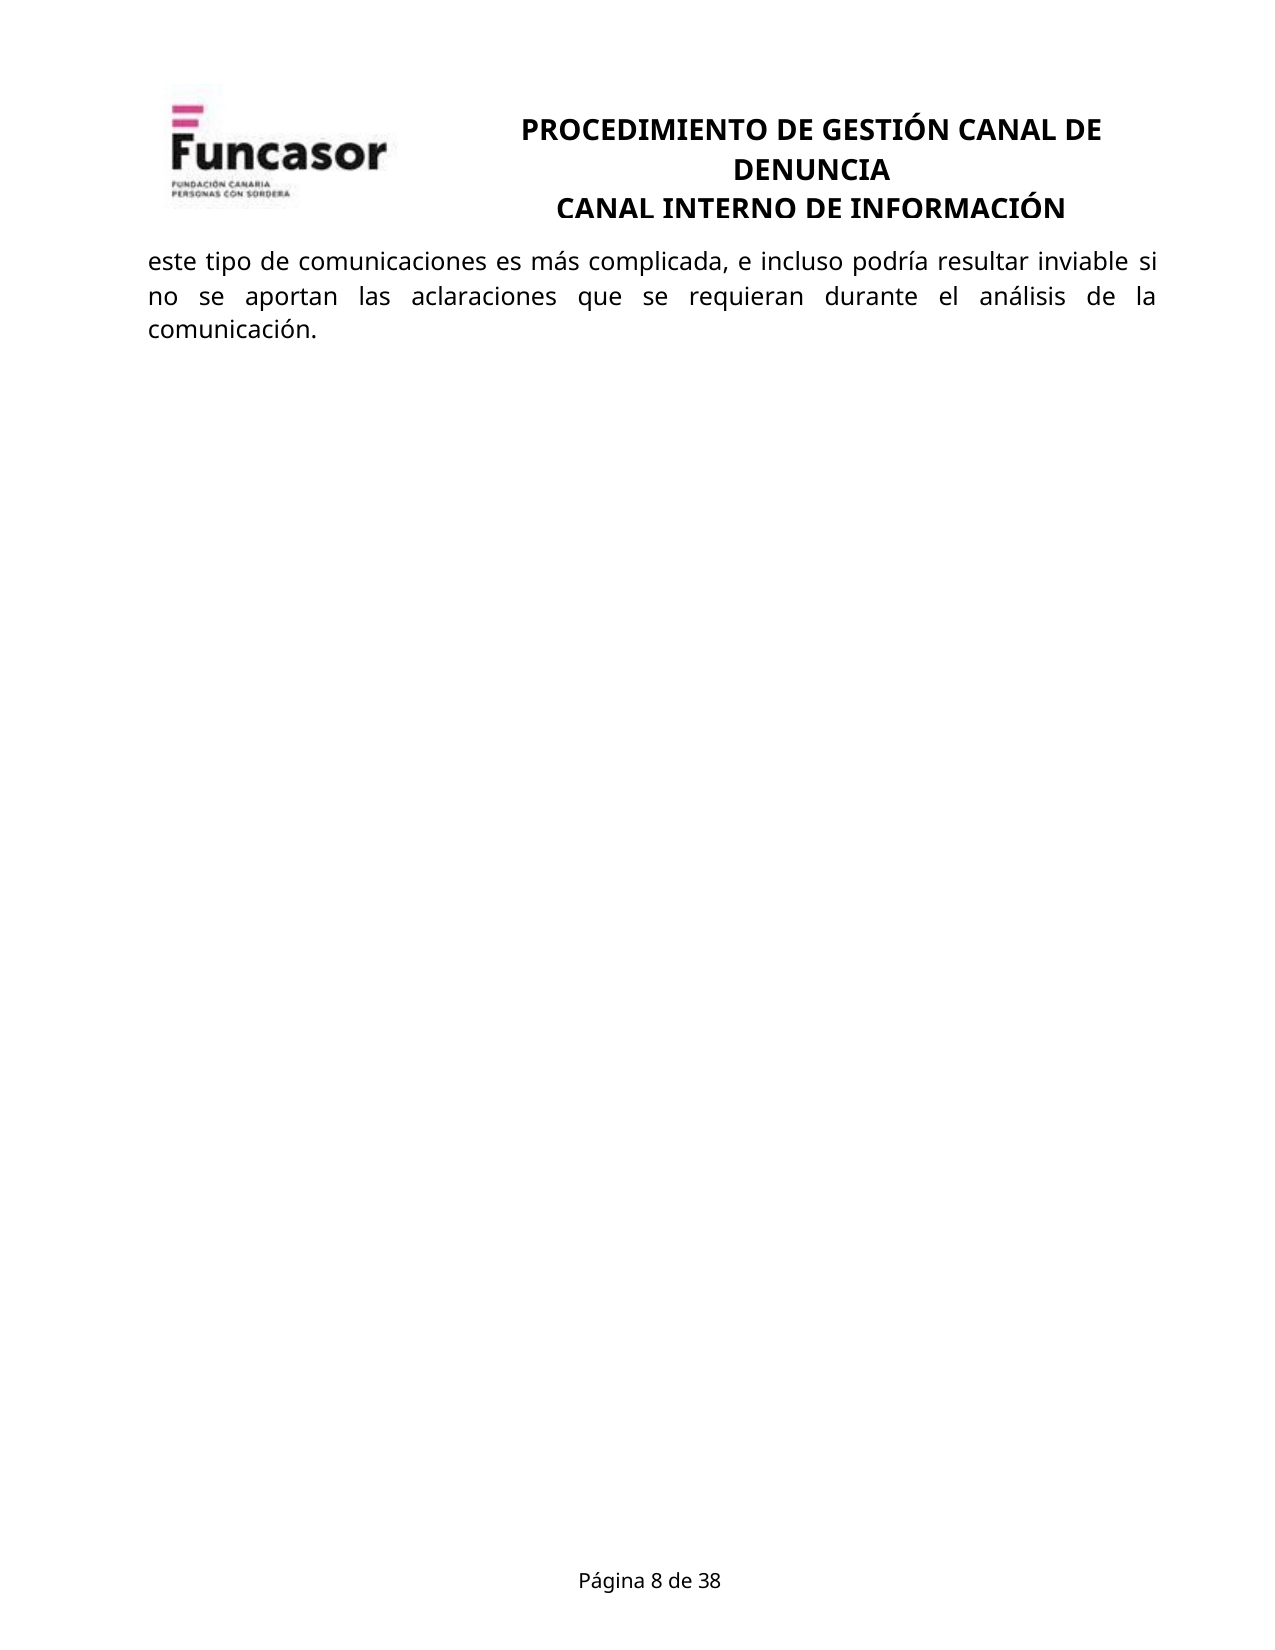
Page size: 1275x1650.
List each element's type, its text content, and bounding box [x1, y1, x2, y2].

text este tipo de comunicaciones es más complicada, e incluso podría resultar inviable si no se aportan las aclaraciones que se requieran durante el análisis de la comunicación. [148, 244, 1157, 346]
